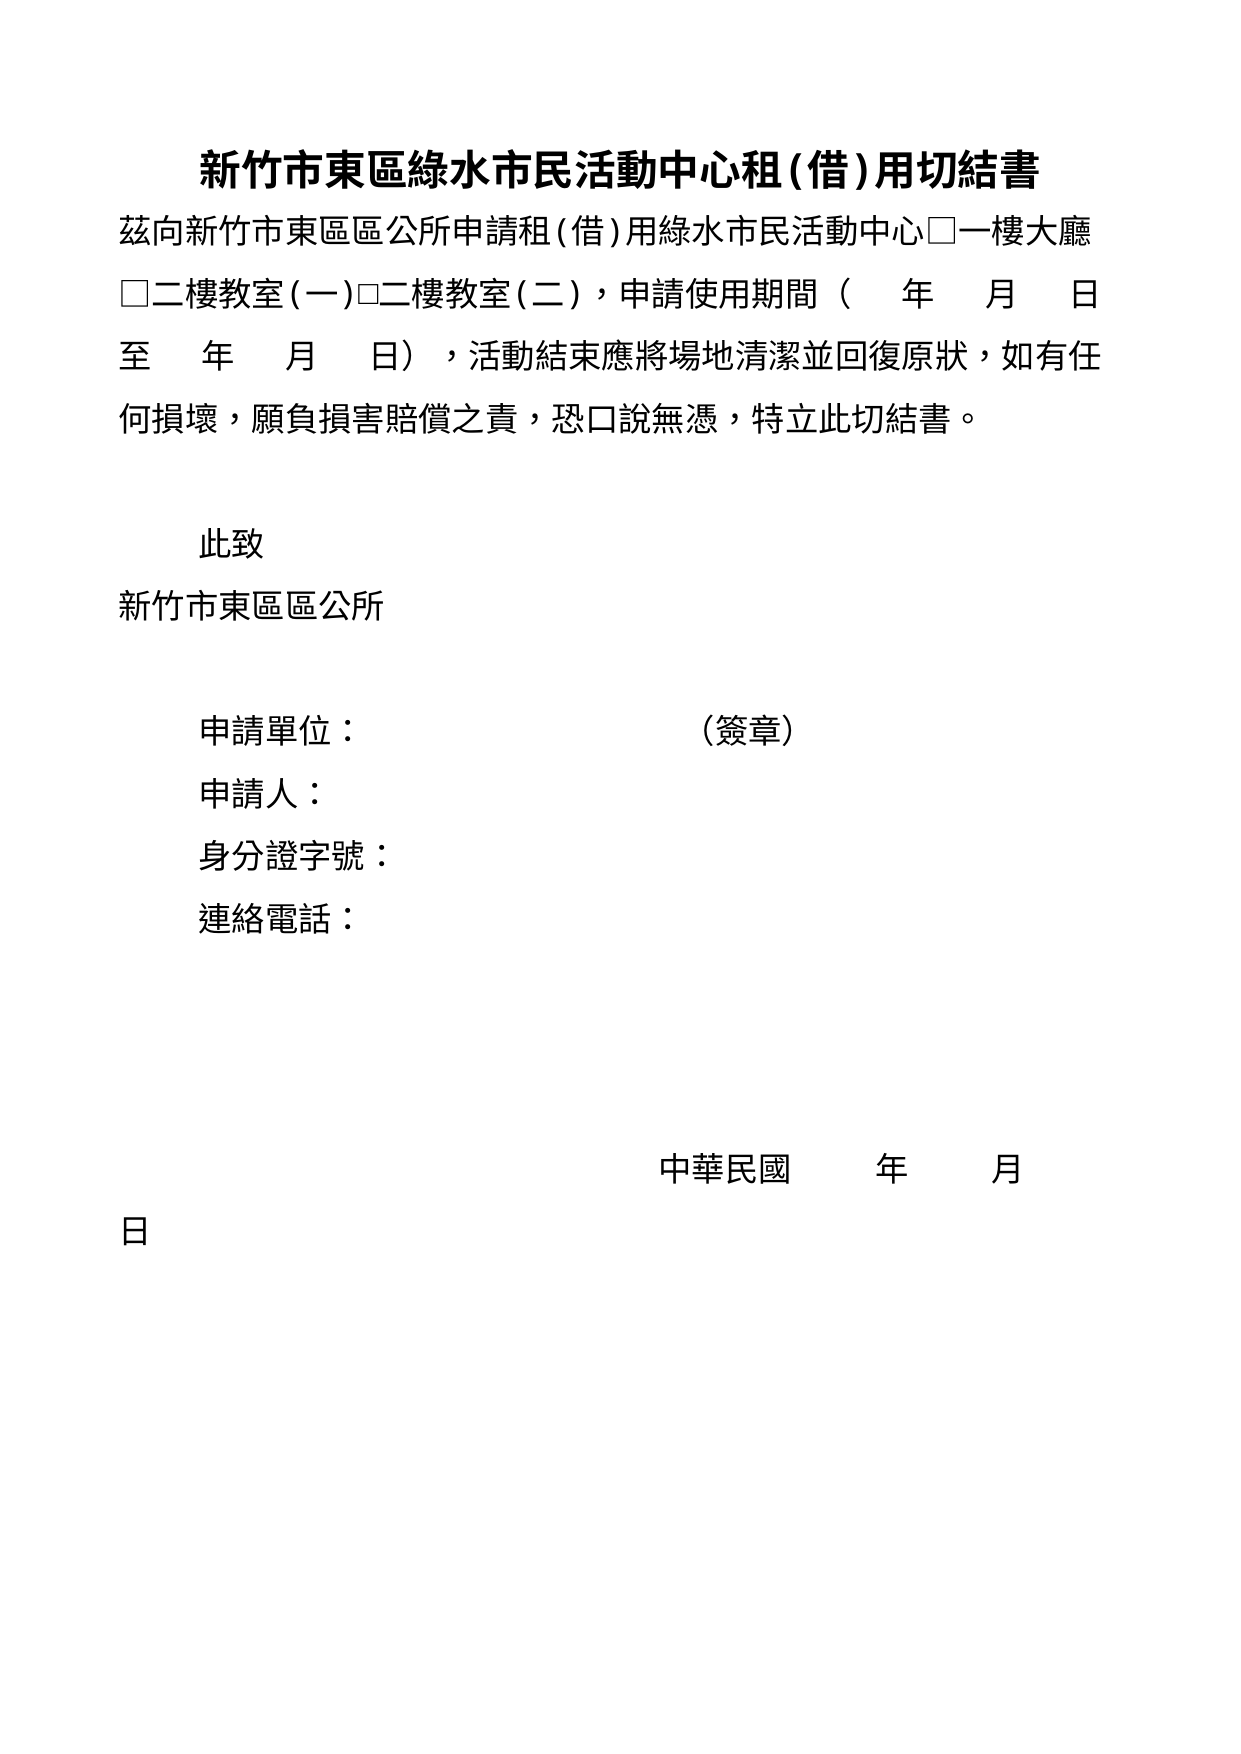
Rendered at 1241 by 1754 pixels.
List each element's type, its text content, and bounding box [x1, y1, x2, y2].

text 此致 [118, 500, 1122, 563]
text 申請單位： （簽章） [118, 688, 1122, 750]
text 中華民國 年 月 日 [118, 1125, 1122, 1250]
text 申請人： [118, 750, 1122, 813]
text 新竹市東區綠水市民活動中心租(借)用切結書 [118, 125, 1122, 188]
text 身分證字號： [118, 813, 1122, 875]
text 茲向新竹市東區區公所申請租(借)用綠水市民活動中心□一樓大廳□二樓教室(一)□二樓教室(二)，申請使用期間（ 年 月 日至 年 月 日），活動結束應將場地清潔並回復原狀，如有任何損壞，願負損害賠償之責，恐口說無憑，特立此切結書。 [118, 188, 1122, 438]
text 新竹市東區區公所 [118, 563, 1122, 625]
text 連絡電話： [118, 875, 1122, 938]
